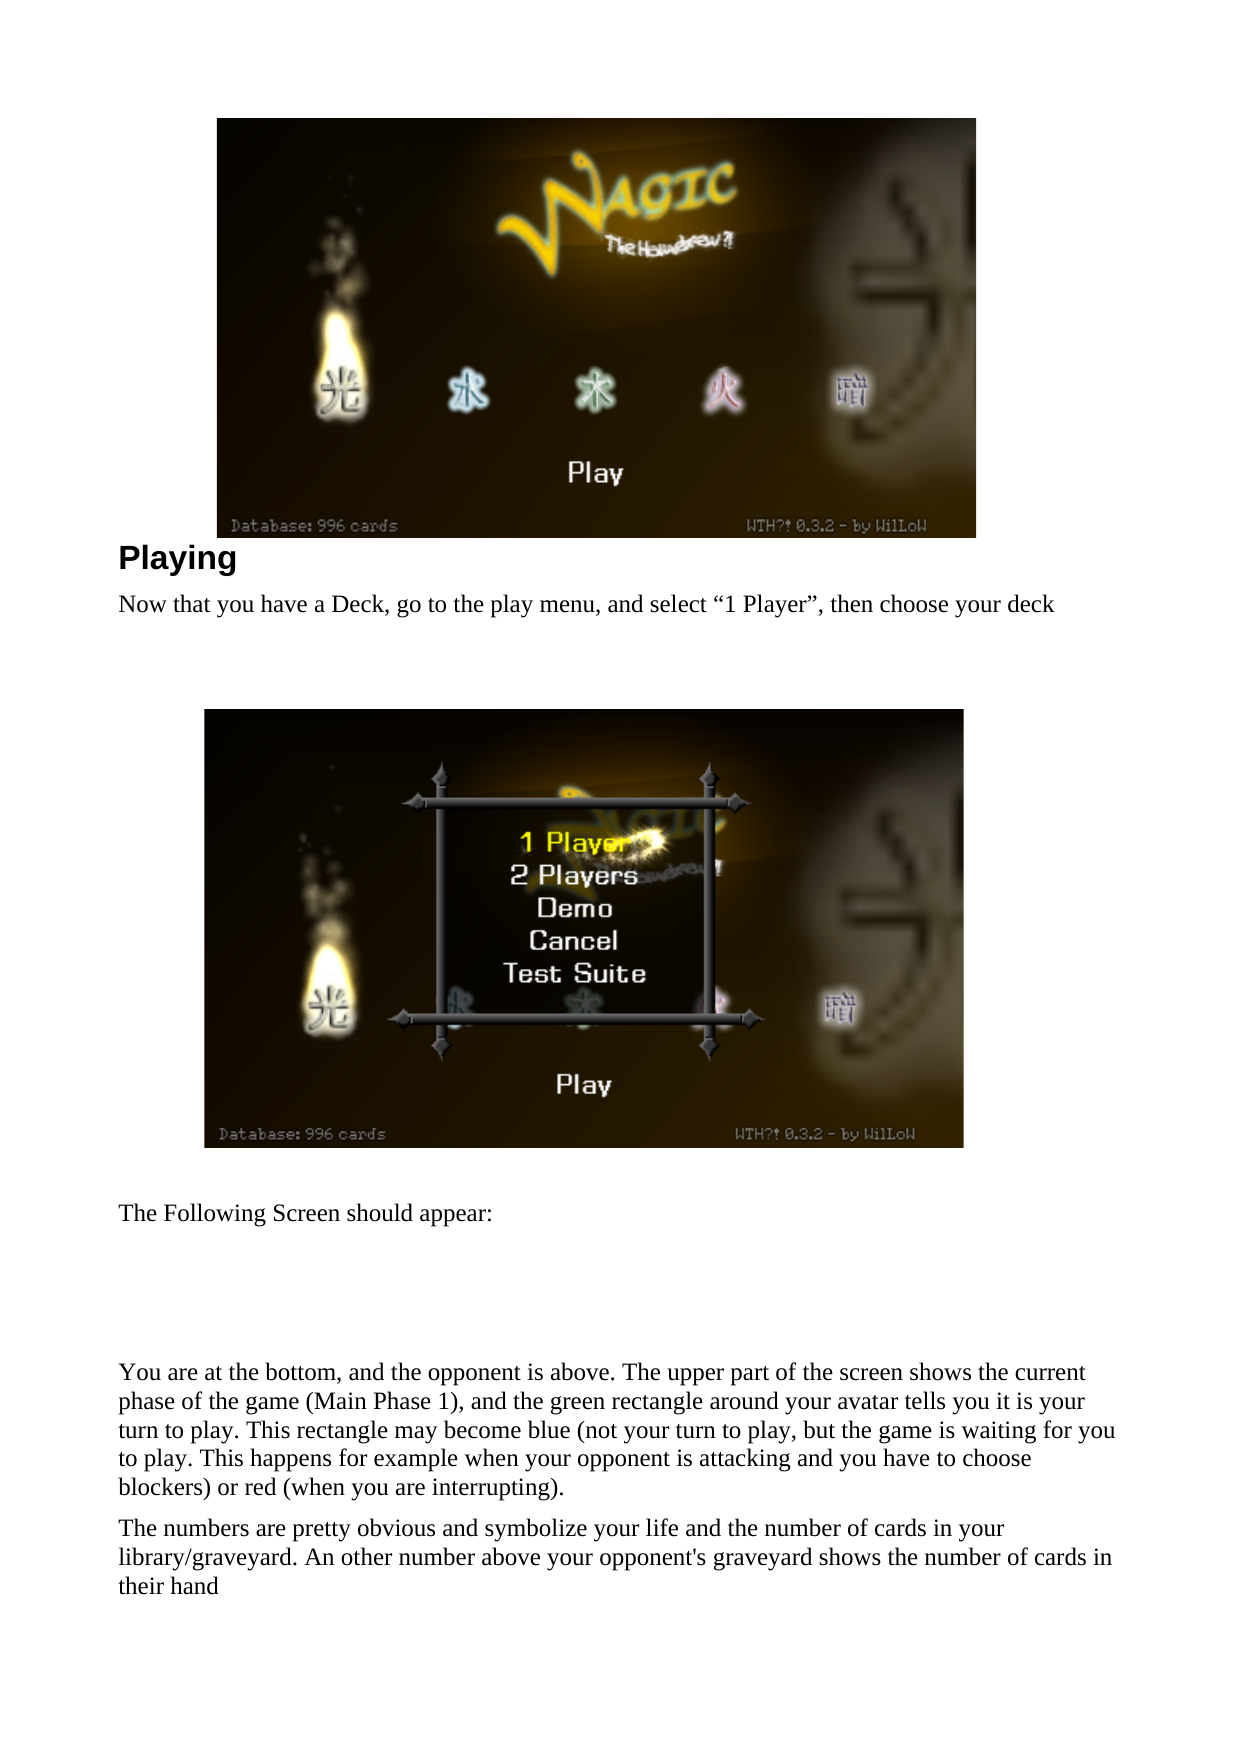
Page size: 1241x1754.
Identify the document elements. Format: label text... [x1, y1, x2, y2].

text The numbers are pretty obvious and symbolize your life and the number of cards in your library/graveyard. An other number above your opponent's graveyard shows the number of cards in their hand [118, 1513, 1122, 1600]
text You are at the bottom, and the opponent is above. The upper part of the screen shows the current phase of the game (Main Phase 1), and the green rectangle around your avatar tells you it is your turn to play. This rectangle may become blue (not your turn to play, but the game is waiting for you to play. This happens for example when your opponent is attacking and you have to choose blockers) or red (when you are interrupting). [118, 1357, 1122, 1501]
text The Following Screen should appear: [118, 1198, 1122, 1227]
subtitle Playing [118, 143, 1122, 577]
text Now that you have a Deck, go to the play menu, and select “1 Player”, then choose your deck [118, 589, 1122, 618]
